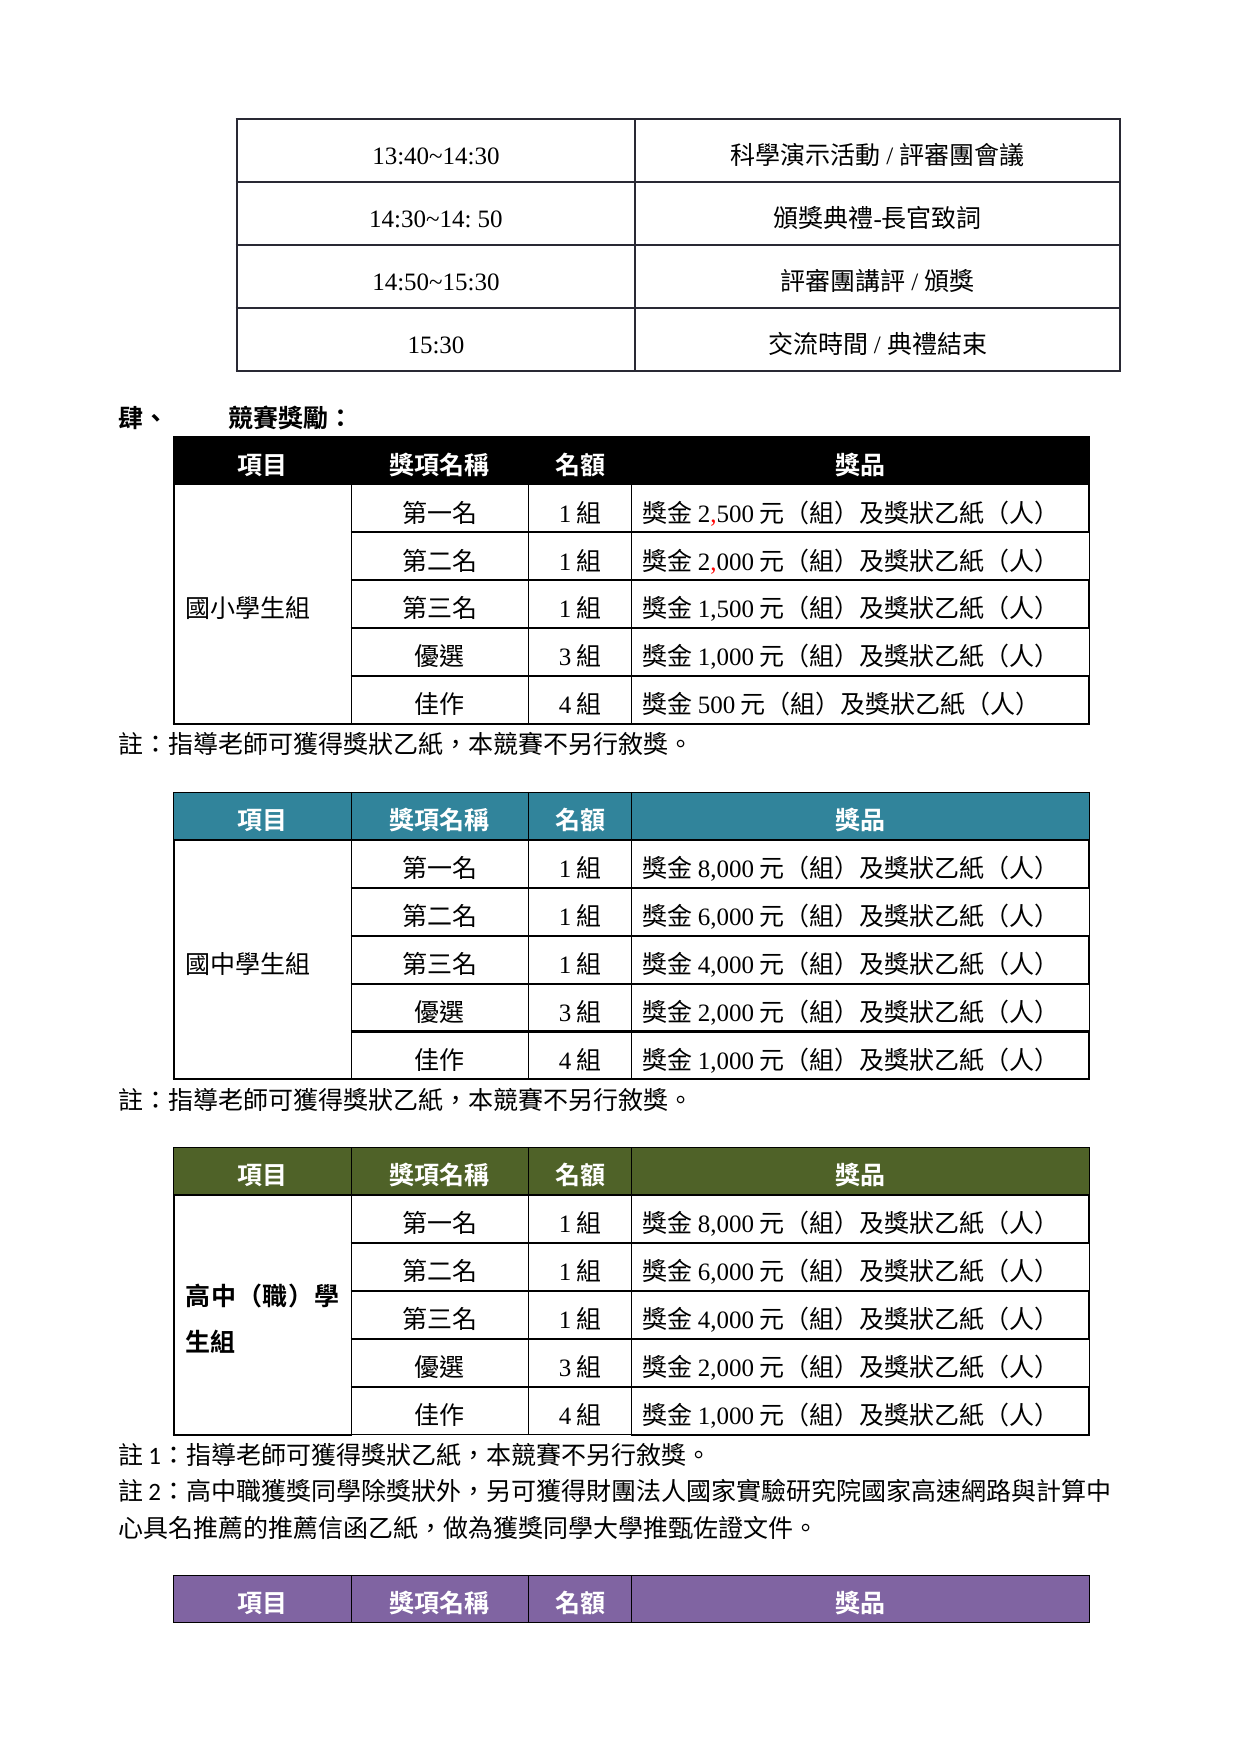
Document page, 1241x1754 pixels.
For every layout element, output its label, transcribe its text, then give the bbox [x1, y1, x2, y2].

text 註1：指導老師可獲得獎狀乙紙，本競賽不另行敘獎。 [118, 1436, 1122, 1472]
table_header 獎品 [632, 438, 1089, 483]
table_cell 1組 [529, 889, 631, 934]
table_cell 15:30 [238, 309, 634, 370]
table_cell 3組 [529, 1340, 631, 1386]
table_cell 3組 [529, 985, 631, 1030]
table_cell 14:50~15:30 [238, 246, 634, 307]
table_cell 1組 [529, 1196, 631, 1242]
table_header 獎品 [632, 793, 1089, 839]
table_cell 獎金2,500元（組）及獎狀乙紙（人） [632, 485, 1088, 531]
text 註：指導老師可獲得獎狀乙紙，本競賽不另行敘獎。 [118, 1080, 1122, 1117]
table_cell 優選 [352, 629, 528, 675]
table_header 項目 [174, 438, 351, 483]
list 競賽獎勵： [118, 391, 1122, 436]
table_header 名額 [529, 438, 631, 483]
table_cell 1組 [529, 937, 631, 982]
table_cell 獎金500元（組）及獎狀乙紙（人） [632, 677, 1088, 723]
table_header 獎項名稱 [352, 1148, 528, 1194]
table_cell 獎金1,000元（組）及獎狀乙紙（人） [632, 1033, 1088, 1078]
table_cell 13:40~14:30 [238, 120, 634, 181]
table_cell 第一名 [352, 841, 528, 887]
table_cell 第三名 [352, 937, 528, 982]
table_cell 獎金2,000元（組）及獎狀乙紙（人） [632, 533, 1089, 579]
table_cell 獎金4,000元（組）及獎狀乙紙（人） [632, 1292, 1088, 1338]
table_header 項目 [174, 1576, 351, 1622]
table_cell 國小學生組 [175, 485, 351, 723]
table_header 項目 [174, 793, 351, 839]
table_cell 第二名 [352, 1244, 528, 1290]
table_cell 獎金6,000元（組）及獎狀乙紙（人） [632, 1244, 1089, 1290]
table_cell 第一名 [352, 1196, 528, 1242]
table_header 名額 [529, 793, 631, 839]
table_cell 獎金8,000元（組）及獎狀乙紙（人） [632, 1196, 1088, 1242]
table_cell 第一名 [352, 485, 528, 531]
text 註2：高中職獲獎同學除獎狀外，另可獲得財團法人國家實驗研究院國家高速網路與計算中心具名推薦的推薦信函乙紙，做為獲獎同學大學推甄佐證文件。 [118, 1472, 1122, 1544]
table_cell 第三名 [352, 1292, 528, 1338]
table_cell 獎金2,000元（組）及獎狀乙紙（人） [632, 1340, 1089, 1386]
table_cell 第二名 [352, 889, 528, 934]
table_cell 高中（職）學生組 [175, 1196, 351, 1433]
table_cell 科學演示活動 / 評審團會議 [636, 120, 1119, 181]
table_cell 佳作 [352, 1388, 528, 1433]
table_cell 1組 [529, 1244, 631, 1290]
table_cell 第二名 [352, 533, 528, 579]
table_cell 國中學生組 [175, 841, 351, 1078]
table_cell 1組 [529, 533, 631, 579]
table_cell 獎金4,000元（組）及獎狀乙紙（人） [632, 937, 1088, 982]
table_cell 第三名 [352, 581, 528, 627]
table_header 獎項名稱 [352, 1576, 528, 1622]
table_header 名額 [529, 1576, 631, 1622]
table_cell 優選 [352, 1340, 528, 1386]
table_cell 1組 [529, 485, 631, 531]
table_cell 獎金2,000元（組）及獎狀乙紙（人） [632, 985, 1089, 1030]
table_header 項目 [174, 1148, 351, 1194]
table_cell 1組 [529, 841, 631, 887]
table_cell 4組 [529, 1033, 631, 1078]
table_cell 1組 [529, 1292, 631, 1338]
table_cell 1組 [529, 581, 631, 627]
table_cell 4組 [529, 677, 631, 723]
table_cell 獎金1,000元（組）及獎狀乙紙（人） [632, 1388, 1088, 1433]
table_cell 評審團講評 / 頒獎 [636, 246, 1119, 307]
table_cell 3組 [529, 629, 631, 675]
table_cell 14:30~14: 50 [238, 183, 634, 244]
table_cell 獎金8,000元（組）及獎狀乙紙（人） [632, 841, 1088, 887]
table_cell 優選 [352, 985, 528, 1030]
table_cell 獎金1,500元（組）及獎狀乙紙（人） [632, 581, 1088, 627]
text 註：指導老師可獲得獎狀乙紙，本競賽不另行敘獎。 [118, 725, 1122, 761]
table_cell 獎金1,000元（組）及獎狀乙紙（人） [632, 629, 1089, 675]
table_header 獎品 [632, 1576, 1089, 1622]
table_cell 獎金6,000元（組）及獎狀乙紙（人） [632, 889, 1089, 934]
table_cell 頒獎典禮-長官致詞 [636, 183, 1119, 244]
table_cell 4組 [529, 1388, 631, 1433]
table_header 獎項名稱 [352, 438, 528, 483]
table_header 獎品 [632, 1148, 1089, 1194]
table_header 名額 [529, 1148, 631, 1194]
table_cell 佳作 [352, 677, 528, 723]
table_header 獎項名稱 [352, 793, 528, 839]
table_cell 交流時間 / 典禮結束 [636, 309, 1119, 370]
table_cell 佳作 [352, 1033, 528, 1078]
